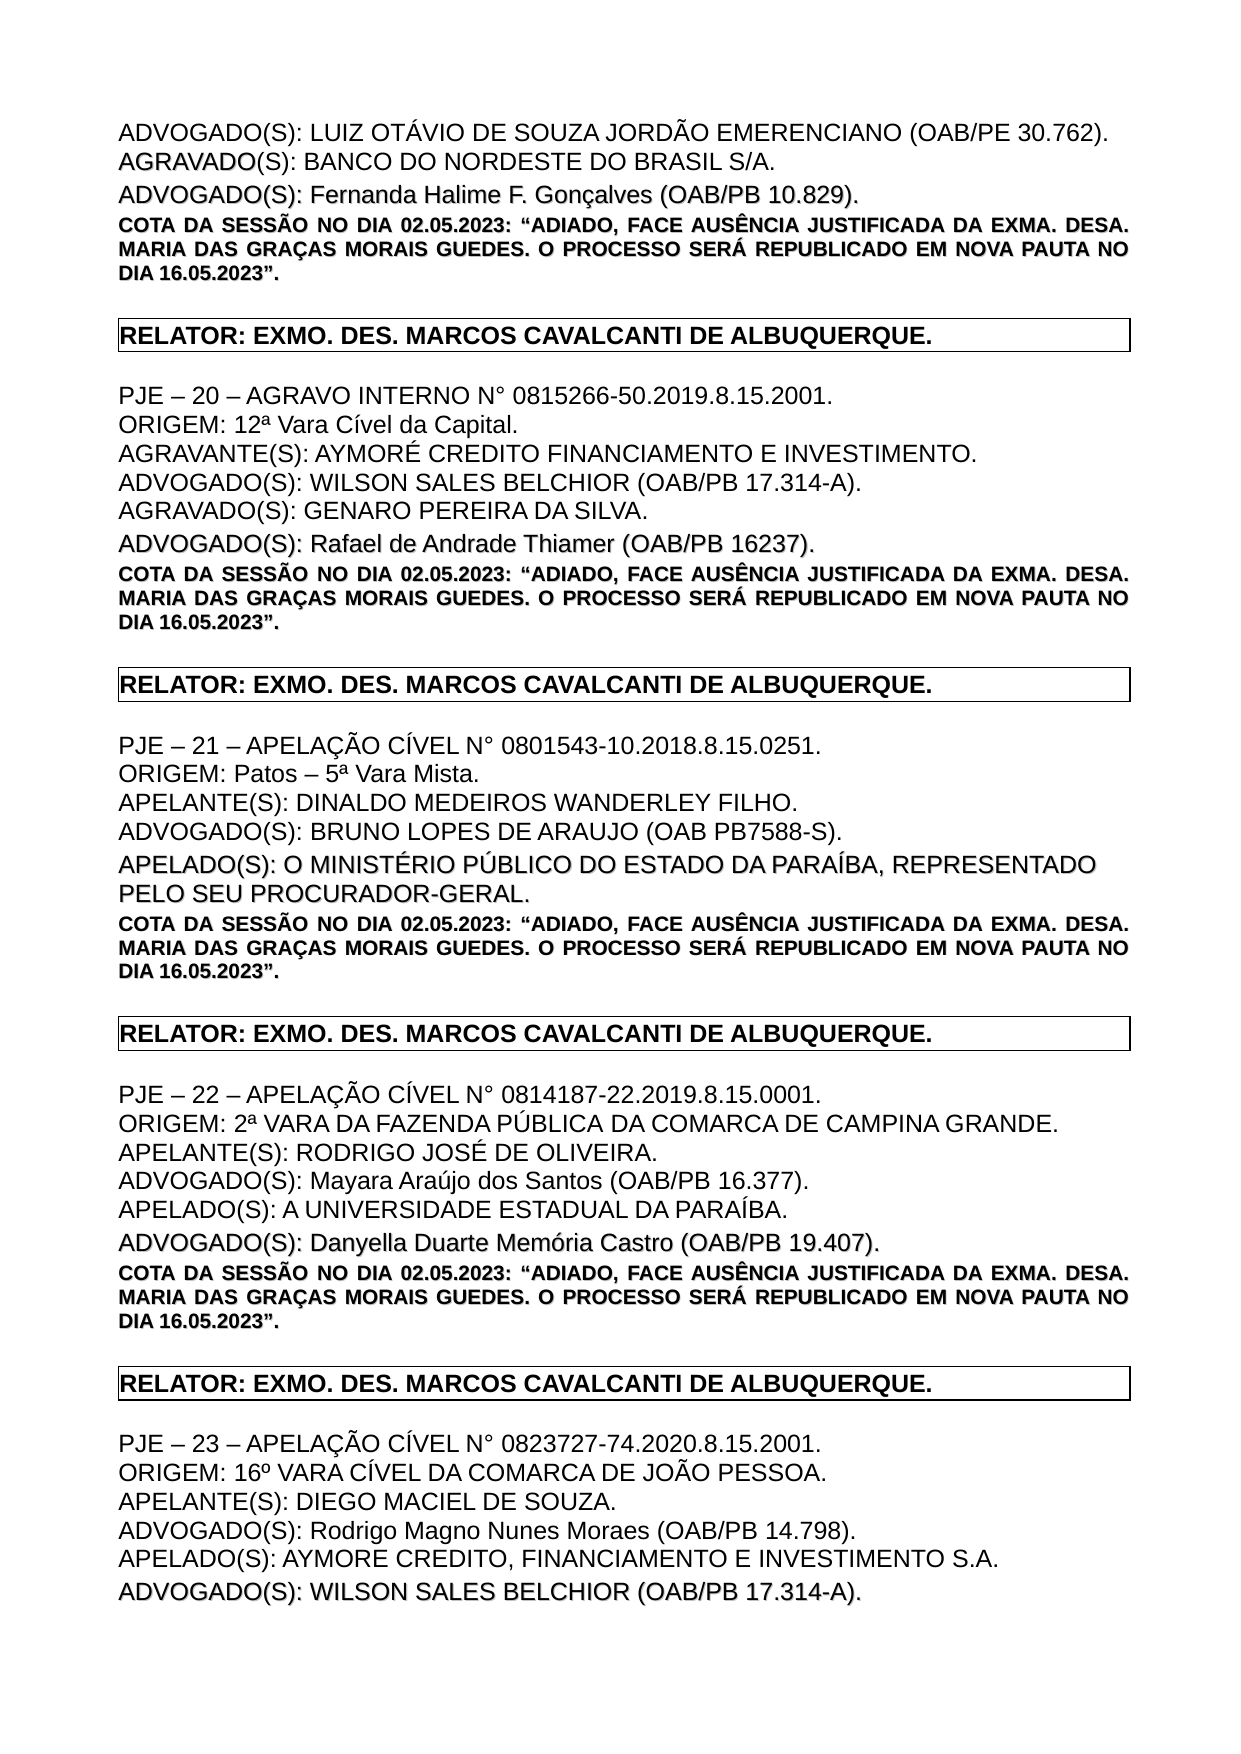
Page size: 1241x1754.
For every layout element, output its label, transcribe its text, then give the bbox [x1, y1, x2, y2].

text ADVOGADO(S): LUIZ OTÁVIO DE SOUZA JORDÃO EMERENCIANO (OAB/PE 30.762). [118, 118, 1122, 147]
text APELADO(S): O MINISTÉRIO PÚBLICO DO ESTADO DA PARAÍBA, REPRESENTADO PELO SEU PROCURADOR-GERAL. [118, 850, 1131, 907]
text APELADO(S): AYMORE CREDITO, FINANCIAMENTO E INVESTIMENTO S.A. [118, 1544, 1122, 1573]
text AGRAVADO(S): GENARO PEREIRA DA SILVA. [118, 496, 1122, 525]
text PJE – 22 – APELAÇÃO CÍVEL N° 0814187-22.2019.8.15.0001. [118, 1080, 1122, 1109]
text PJE – 20 – AGRAVO INTERNO N° 0815266-50.2019.8.15.2001. [118, 381, 1122, 410]
text RELATOR: EXMO. DES. MARCOS CAVALCANTI DE ALBUQUERQUE. [119, 668, 1129, 701]
text AGRAVADO(S): BANCO DO NORDESTE DO BRASIL S/A. [118, 147, 1122, 176]
text ADVOGADO(S): Danyella Duarte Memória Castro (OAB/PB 19.407). [118, 1228, 1131, 1257]
text PJE – 23 – APELAÇÃO CÍVEL N° 0823727-74.2020.8.15.2001. [118, 1429, 1122, 1458]
text COTA DA SESSÃO NO DIA 02.05.2023: “ADIADO, FACE AUSÊNCIA JUSTIFICADA DA EXMA. DESA. MARIA DAS GRAÇAS MORAIS GUEDES. O PROCESSO SERÁ REPUBLICADO EM NOVA PAUTA NO DIA 16.05.2023”. [118, 1261, 1131, 1333]
text ORIGEM: 16º VARA CÍVEL DA COMARCA DE JOÃO PESSOA. [118, 1458, 1122, 1487]
text ADVOGADO(S): WILSON SALES BELCHIOR (OAB/PB 17.314-A). [118, 467, 1122, 496]
text ORIGEM: Patos – 5ª Vara Mista. [118, 759, 1122, 788]
text AGRAVANTE(S): AYMORÉ CREDITO FINANCIAMENTO E INVESTIMENTO. [118, 439, 1122, 467]
text ORIGEM: 2ª VARA DA FAZENDA PÚBLICA DA COMARCA DE CAMPINA GRANDE. [118, 1109, 1122, 1137]
text RELATOR: EXMO. DES. MARCOS CAVALCANTI DE ALBUQUERQUE. [119, 1017, 1129, 1050]
text ADVOGADO(S): Mayara Araújo dos Santos (OAB/PB 16.377). [118, 1166, 1122, 1195]
text RELATOR: EXMO. DES. MARCOS CAVALCANTI DE ALBUQUERQUE. [119, 1367, 1129, 1399]
text COTA DA SESSÃO NO DIA 02.05.2023: “ADIADO, FACE AUSÊNCIA JUSTIFICADA DA EXMA. DESA. MARIA DAS GRAÇAS MORAIS GUEDES. O PROCESSO SERÁ REPUBLICADO EM NOVA PAUTA NO DIA 16.05.2023”. [118, 562, 1131, 634]
text RELATOR: EXMO. DES. MARCOS CAVALCANTI DE ALBUQUERQUE. [119, 319, 1129, 351]
text ORIGEM: 12ª Vara Cível da Capital. [118, 410, 1122, 439]
text ADVOGADO(S): BRUNO LOPES DE ARAUJO (OAB PB7588-S). [118, 817, 1122, 846]
text COTA DA SESSÃO NO DIA 02.05.2023: “ADIADO, FACE AUSÊNCIA JUSTIFICADA DA EXMA. DESA. MARIA DAS GRAÇAS MORAIS GUEDES. O PROCESSO SERÁ REPUBLICADO EM NOVA PAUTA NO DIA 16.05.2023”. [118, 911, 1131, 983]
text ADVOGADO(S): Fernanda Halime F. Gonçalves (OAB/PB 10.829). [118, 180, 1131, 208]
text ADVOGADO(S): WILSON SALES BELCHIOR (OAB/PB 17.314-A). [118, 1577, 1131, 1606]
text COTA DA SESSÃO NO DIA 02.05.2023: “ADIADO, FACE AUSÊNCIA JUSTIFICADA DA EXMA. DESA. MARIA DAS GRAÇAS MORAIS GUEDES. O PROCESSO SERÁ REPUBLICADO EM NOVA PAUTA NO DIA 16.05.2023”. [118, 213, 1131, 284]
text ADVOGADO(S): Rafael de Andrade Thiamer (OAB/PB 16237). [118, 529, 1131, 558]
text ADVOGADO(S): Rodrigo Magno Nunes Moraes (OAB/PB 14.798). [118, 1516, 1122, 1544]
text PJE – 21 – APELAÇÃO CÍVEL N° 0801543-10.2018.8.15.0251. [118, 731, 1122, 759]
text APELANTE(S): DIEGO MACIEL DE SOUZA. [118, 1487, 1122, 1516]
text APELANTE(S): DINALDO MEDEIROS WANDERLEY FILHO. [118, 788, 1122, 817]
text APELADO(S): A UNIVERSIDADE ESTADUAL DA PARAÍBA. [118, 1195, 1122, 1224]
text APELANTE(S): RODRIGO JOSÉ DE OLIVEIRA. [118, 1137, 1122, 1166]
